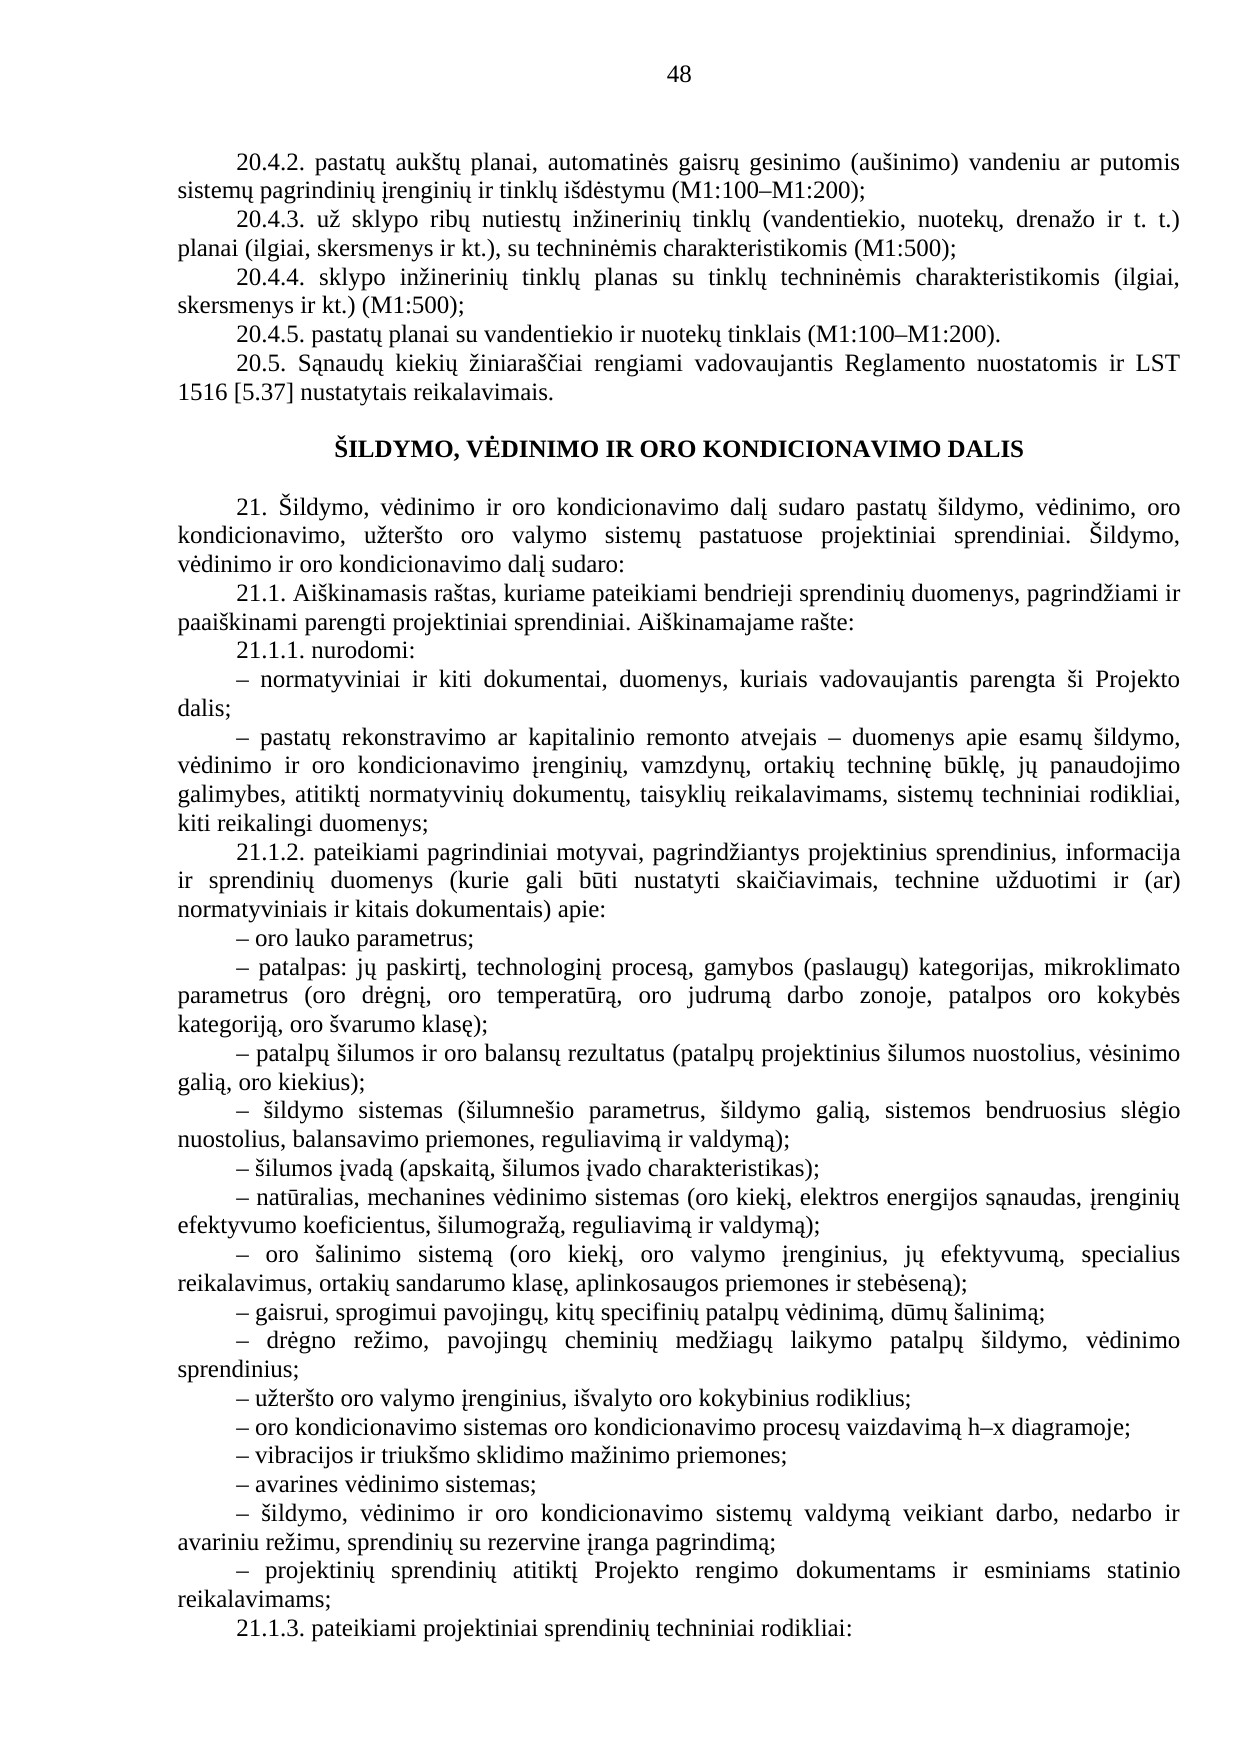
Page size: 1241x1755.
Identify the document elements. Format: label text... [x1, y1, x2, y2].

text 20.4.5. pastatų planai su vandentiekio ir nuotekų tinklais (M1:100–M1:200). [177, 319, 1181, 348]
text – oro kondicionavimo sistemas oro kondicionavimo procesų vaizdavimą h–x diagramoje; [177, 1412, 1181, 1441]
text – šildymo sistemas (šilumnešio parametrus, šildymo galią, sistemos bendruosius slėgio nuostolius, balansavimo priemones, reguliavimą ir valdymą); [177, 1096, 1181, 1153]
text – patalpų šilumos ir oro balansų rezultatus (patalpų projektinius šilumos nuostolius, vėsinimo galią, oro kiekius); [177, 1038, 1181, 1096]
text – avarines vėdinimo sistemas; [177, 1469, 1181, 1498]
text – šildymo, vėdinimo ir oro kondicionavimo sistemų valdymą veikiant darbo, nedarbo ir avariniu režimu, sprendinių su rezervine įranga pagrindimą; [177, 1498, 1181, 1556]
text 21. Šildymo, vėdinimo ir oro kondicionavimo dalį sudaro pastatų šildymo, vėdinimo, oro kondicionavimo, užteršto oro valymo sistemų pastatuose projektiniai sprendiniai. Šildymo, vėdinimo ir oro kondicionavimo dalį sudaro: [177, 492, 1181, 578]
text – normatyviniai ir kiti dokumentai, duomenys, kuriais vadovaujantis parengta ši Projekto dalis; [177, 664, 1181, 722]
text – natūralias, mechanines vėdinimo sistemas (oro kiekį, elektros energijos sąnaudas, įrenginių efektyvumo koeficientus, šilumogražą, reguliavimą ir valdymą); [177, 1182, 1181, 1239]
text – patalpas: jų paskirtį, technologinį procesą, gamybos (paslaugų) kategorijas, mikroklimato parametrus (oro drėgnį, oro temperatūrą, oro judrumą darbo zonoje, patalpos oro kokybės kategoriją, oro švarumo klasę); [177, 952, 1181, 1038]
text – pastatų rekonstravimo ar kapitalinio remonto atvejais – duomenys apie esamų šildymo, vėdinimo ir oro kondicionavimo įrenginių, vamzdynų, ortakių techninę būklę, jų panaudojimo galimybes, atitiktį normatyvinių dokumentų, taisyklių reikalavimams, sistemų techniniai rodikliai, kiti reikalingi duomenys; [177, 722, 1181, 837]
text 21.1.3. pateikiami projektiniai sprendinių techniniai rodikliai: [177, 1613, 1181, 1642]
text ŠILDYMO, VĖDINIMO IR ORO KONDICIONAVIMO DALIS [177, 434, 1181, 463]
text 20.5. Sąnaudų kiekių žiniaraščiai rengiami vadovaujantis Reglamento nuostatomis ir LST 1516 [5.37] nustatytais reikalavimais. [177, 348, 1181, 406]
text 20.4.4. sklypo inžinerinių tinklų planas su tinklų techninėmis charakteristikomis (ilgiai, skersmenys ir kt.) (M1:500); [177, 262, 1181, 319]
text – oro lauko parametrus; [177, 923, 1181, 952]
text – drėgno režimo, pavojingų cheminių medžiagų laikymo patalpų šildymo, vėdinimo sprendinius; [177, 1326, 1181, 1383]
text – vibracijos ir triukšmo sklidimo mažinimo priemones; [177, 1441, 1181, 1469]
text 20.4.3. už sklypo ribų nutiestų inžinerinių tinklų (vandentiekio, nuotekų, drenažo ir t. t.) planai (ilgiai, skersmenys ir kt.), su techninėmis charakteristikomis (M1:500); [177, 204, 1181, 262]
text – gaisrui, sprogimui pavojingų, kitų specifinių patalpų vėdinimą, dūmų šalinimą; [177, 1297, 1181, 1326]
text – oro šalinimo sistemą (oro kiekį, oro valymo įrenginius, jų efektyvumą, specialius reikalavimus, ortakių sandarumo klasę, aplinkosaugos priemones ir stebėseną); [177, 1239, 1181, 1297]
text 21.1. Aiškinamasis raštas, kuriame pateikiami bendrieji sprendinių duomenys, pagrindžiami ir paaiškinami parengti projektiniai sprendiniai. Aiškinamajame rašte: [177, 578, 1181, 636]
text 20.4.2. pastatų aukštų planai, automatinės gaisrų gesinimo (aušinimo) vandeniu ar putomis sistemų pagrindinių įrenginių ir tinklų išdėstymu (M1:100–M1:200); [177, 147, 1181, 204]
text – šilumos įvadą (apskaitą, šilumos įvado charakteristikas); [177, 1153, 1181, 1182]
text 21.1.2. pateikiami pagrindiniai motyvai, pagrindžiantys projektinius sprendinius, informacija ir sprendinių duomenys (kurie gali būti nustatyti skaičiavimais, technine užduotimi ir (ar) normatyviniais ir kitais dokumentais) apie: [177, 837, 1181, 923]
text – užteršto oro valymo įrenginius, išvalyto oro kokybinius rodiklius; [177, 1383, 1181, 1412]
text 21.1.1. nurodomi: [177, 636, 1181, 664]
text – projektinių sprendinių atitiktį Projekto rengimo dokumentams ir esminiams statinio reikalavimams; [177, 1556, 1181, 1613]
